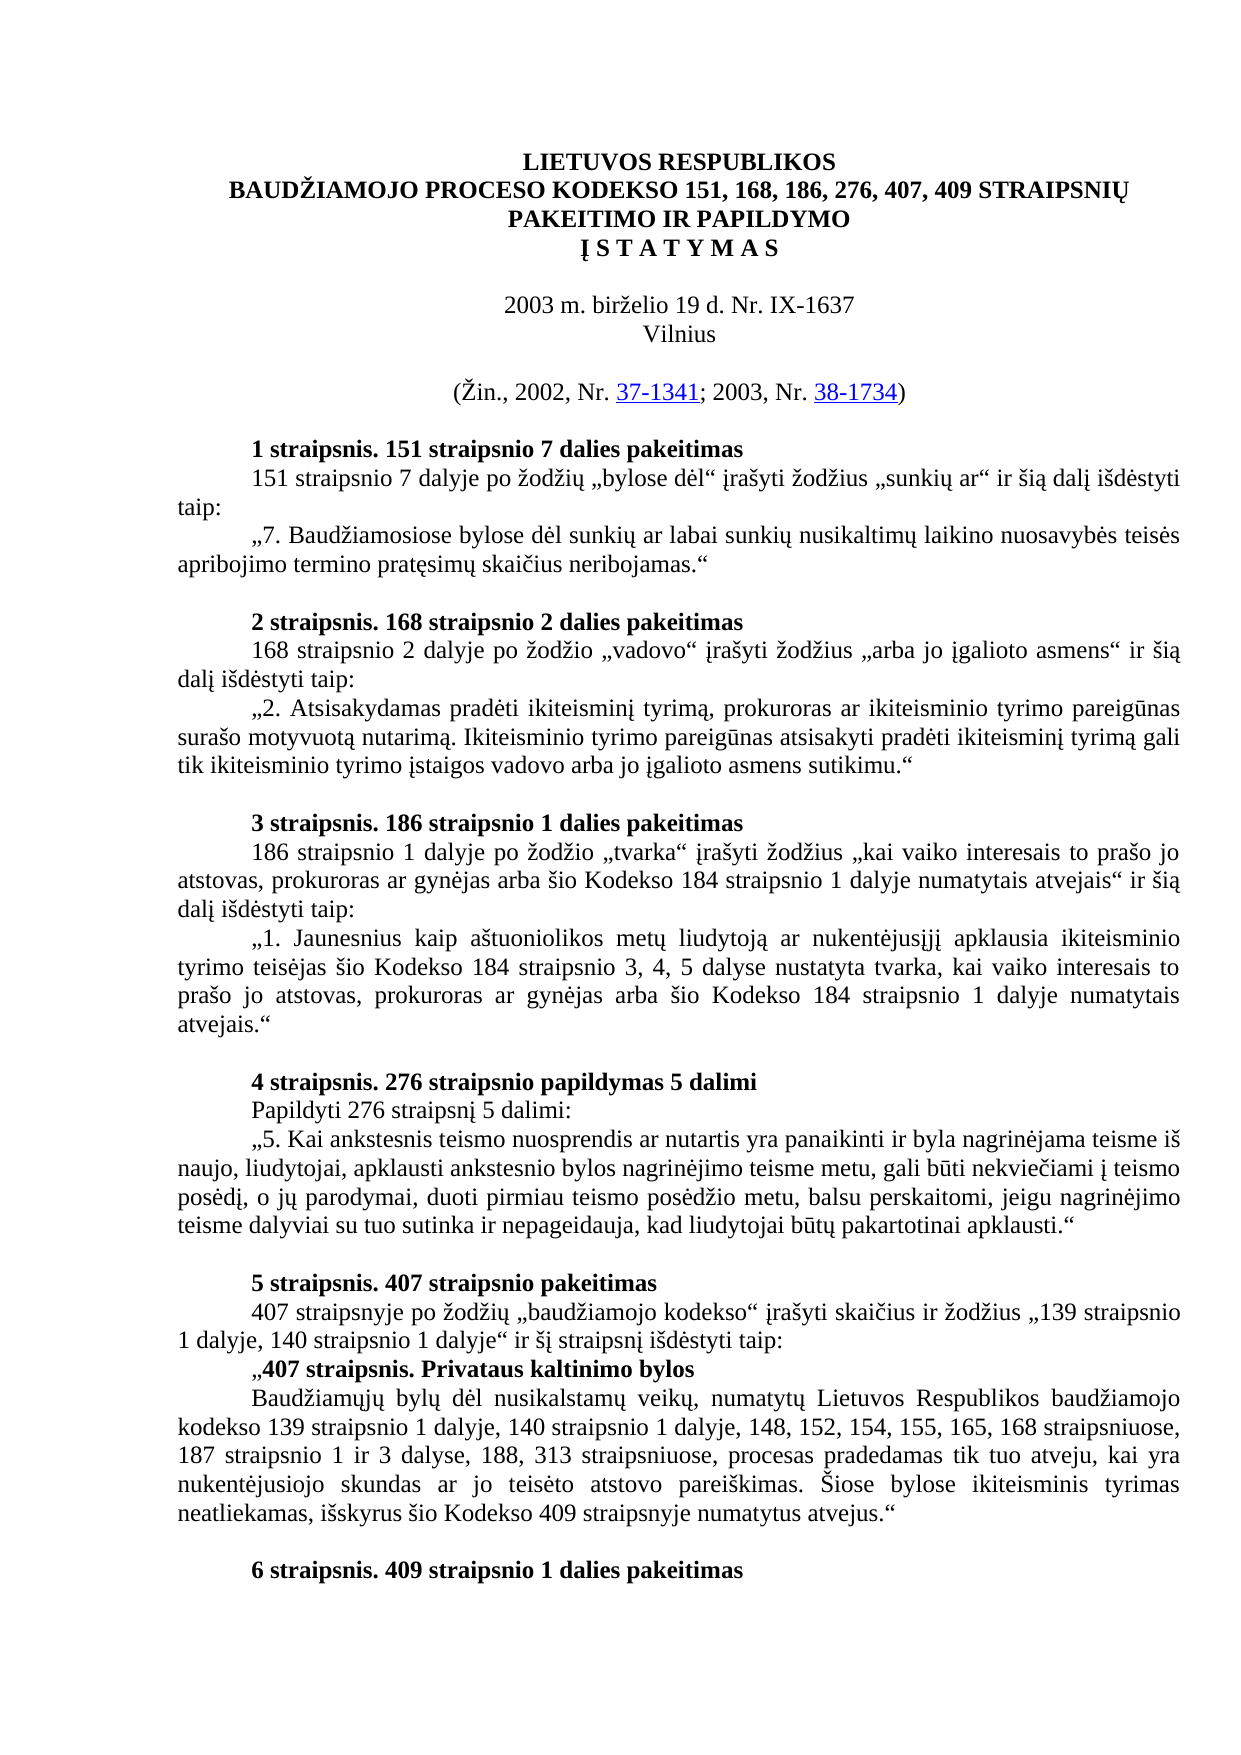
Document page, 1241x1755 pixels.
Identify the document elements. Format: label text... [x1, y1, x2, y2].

text „1. Jaunesnius kaip aštuoniolikos metų liudytoją ar nukentėjusįjį apklausia ikiteisminio tyrimo teisėjas šio Kodekso 184 straipsnio 3, 4, 5 dalyse nustatyta tvarka, kai vaiko interesais to prašo jo atstovas, prokuroras ar gynėjas arba šio Kodekso 184 straipsnio 1 dalyje numatytais atvejais.“ [177, 923, 1181, 1038]
text LIETUVOS RESPUBLIKOS [177, 147, 1181, 176]
text „5. Kai ankstesnis teismo nuosprendis ar nutartis yra panaikinti ir byla nagrinėjama teisme iš naujo, liudytojai, apklausti ankstesnio bylos nagrinėjimo teisme metu, gali būti nekviečiami į teismo posėdį, o jų parodymai, duoti pirmiau teismo posėdžio metu, balsu perskaitomi, jeigu nagrinėjimo teisme dalyviai su tuo sutinka ir nepageidauja, kad liudytojai būtų pakartotinai apklausti.“ [177, 1124, 1181, 1239]
text 186 straipsnio 1 dalyje po žodžio „tvarka“ įrašyti žodžius „kai vaiko interesais to prašo jo atstovas, prokuroras ar gynėjas arba šio Kodekso 184 straipsnio 1 dalyje numatytais atvejais“ ir šią dalį išdėstyti taip: [177, 837, 1181, 923]
text „7. Baudžiamosiose bylose dėl sunkių ar labai sunkių nusikaltimų laikino nuosavybės teisės apribojimo termino pratęsimų skaičius neribojamas.“ [177, 521, 1181, 578]
text 407 straipsnyje po žodžių „baudžiamojo kodekso“ įrašyti skaičius ir žodžius „139 straipsnio 1 dalyje, 140 straipsnio 1 dalyje“ ir šį straipsnį išdėstyti taip: [177, 1297, 1181, 1354]
text „2. Atsisakydamas pradėti ikiteisminį tyrimą, prokuroras ar ikiteisminio tyrimo pareigūnas surašo motyvuotą nutarimą. Ikiteisminio tyrimo pareigūnas atsisakyti pradėti ikiteisminį tyrimą gali tik ikiteisminio tyrimo įstaigos vadovo arba jo įgalioto asmens sutikimu.“ [177, 693, 1181, 779]
text Baudžiamųjų bylų dėl nusikalstamų veikų, numatytų Lietuvos Respublikos baudžiamojo kodekso 139 straipsnio 1 dalyje, 140 straipsnio 1 dalyje, 148, 152, 154, 155, 165, 168 straipsniuose, 187 straipsnio 1 ir 3 dalyse, 188, 313 straipsniuose, procesas pradedamas tik tuo atveju, kai yra nukentėjusiojo skundas ar jo teisėto atstovo pareiškimas. Šiose bylose ikiteisminis tyrimas neatliekamas, išskyrus šio Kodekso 409 straipsnyje numatytus atvejus.“ [177, 1383, 1181, 1527]
text 151 straipsnio 7 dalyje po žodžių „bylose dėl“ įrašyti žodžius „sunkių ar“ ir šią dalį išdėstyti taip: [177, 463, 1181, 521]
text 2 straipsnis. 168 straipsnio 2 dalies pakeitimas [177, 607, 1181, 636]
text 5 straipsnis. 407 straipsnio pakeitimas [177, 1268, 1181, 1297]
text „407 straipsnis. Privataus kaltinimo bylos [177, 1354, 1181, 1383]
text Į S T A T Y M A S [177, 233, 1181, 262]
text 168 straipsnio 2 dalyje po žodžio „vadovo“ įrašyti žodžius „arba jo įgalioto asmens“ ir šią dalį išdėstyti taip: [177, 636, 1181, 693]
text (Žin., 2002, Nr. 37-1341; 2003, Nr. 38-1734) [177, 377, 1181, 406]
text 3 straipsnis. 186 straipsnio 1 dalies pakeitimas [177, 808, 1181, 837]
text 1 straipsnis. 151 straipsnio 7 dalies pakeitimas [177, 434, 1181, 463]
text 4 straipsnis. 276 straipsnio papildymas 5 dalimi [177, 1067, 1181, 1096]
text 6 straipsnis. 409 straipsnio 1 dalies pakeitimas [177, 1556, 1181, 1584]
text BAUDŽIAMOJO PROCESO KODEKSO 151, 168, 186, 276, 407, 409 STRAIPSNIŲ PAKEITIMO IR PAPILDYMO [177, 176, 1181, 233]
text Vilnius [177, 319, 1181, 348]
text 2003 m. birželio 19 d. Nr. IX-1637 [177, 291, 1181, 319]
text Papildyti 276 straipsnį 5 dalimi: [177, 1096, 1181, 1124]
